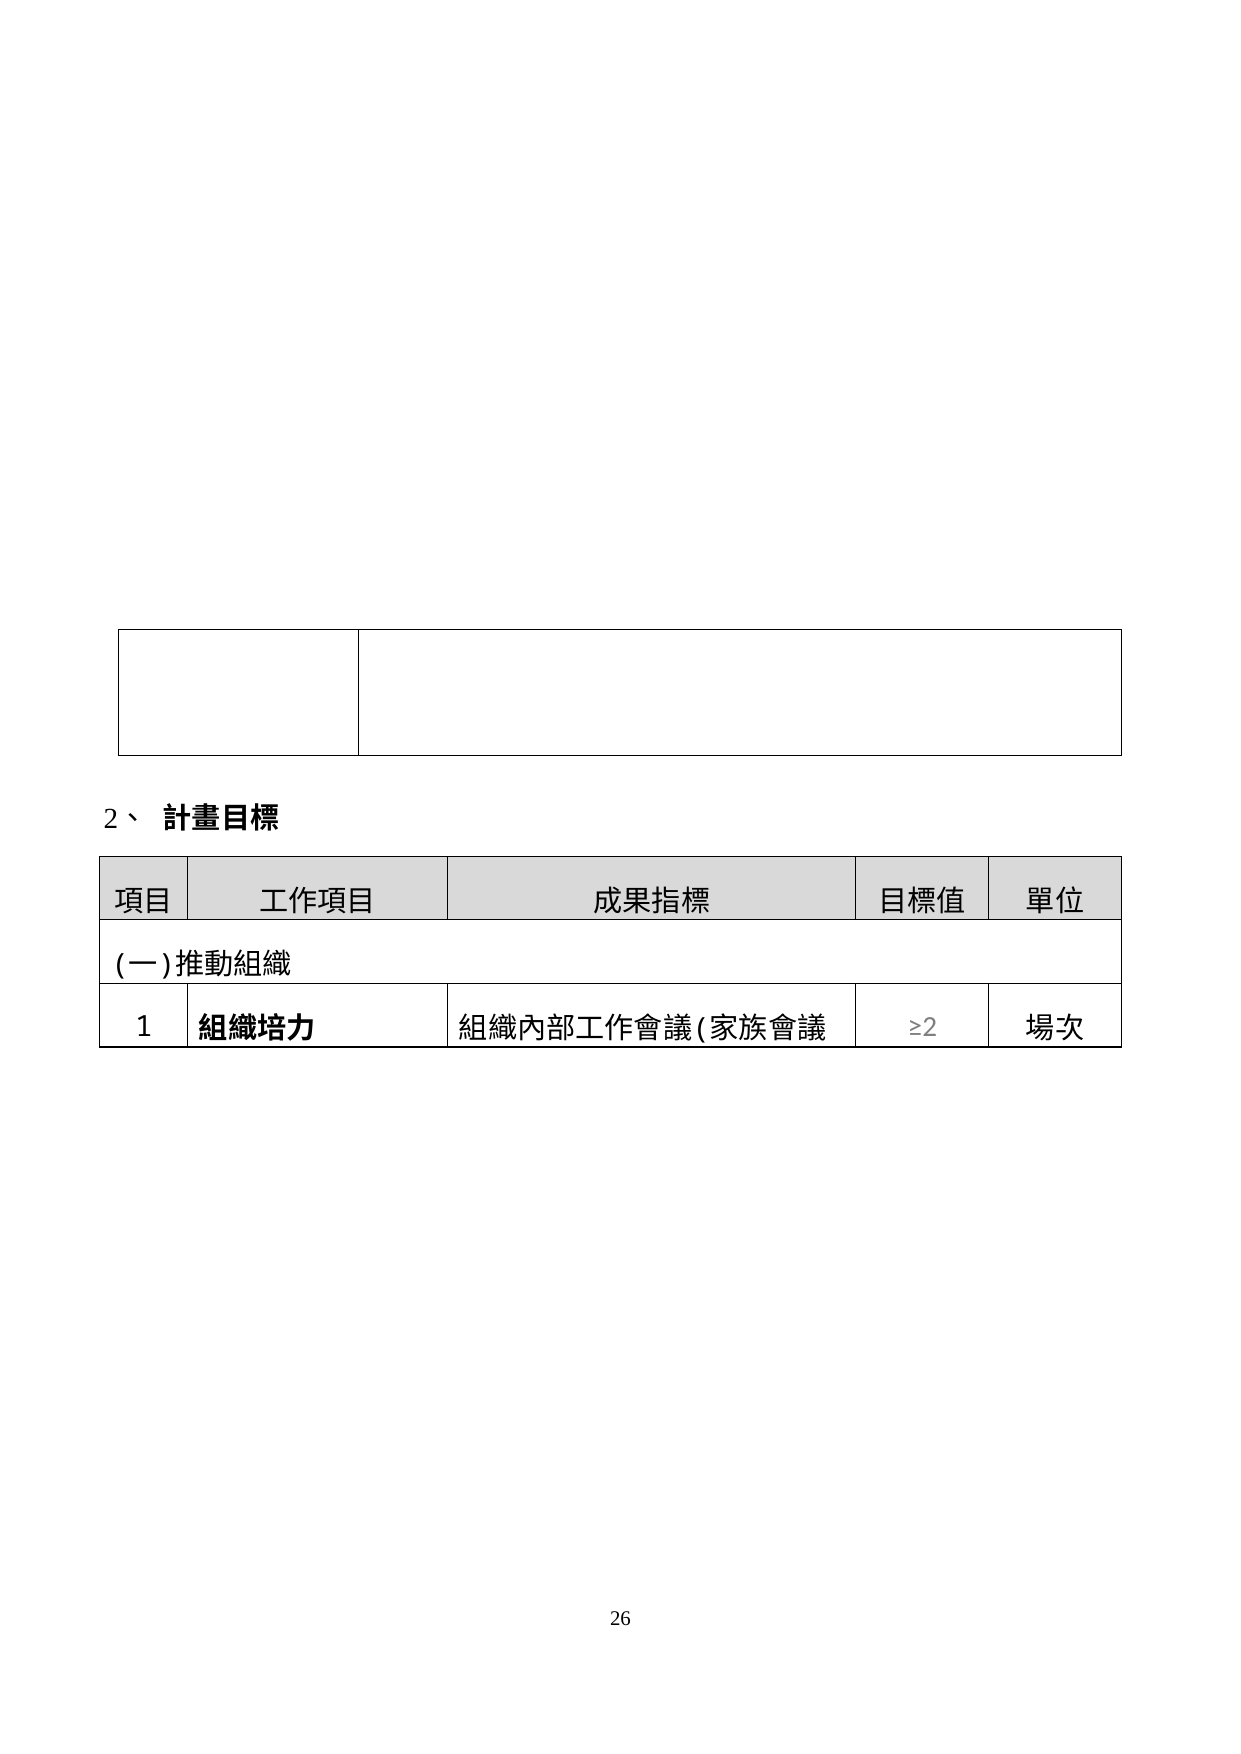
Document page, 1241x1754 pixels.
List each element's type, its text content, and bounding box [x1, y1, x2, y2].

table_cell 組織內部工作會議(家族會議 [448, 984, 855, 1046]
table_header 工作項目 [188, 857, 447, 919]
table_cell (一)推動組織 [100, 920, 1121, 983]
table_cell [359, 630, 1121, 755]
table_cell ≥2 [856, 984, 988, 1046]
table_header 單位 [989, 857, 1121, 919]
table_header 項目 [100, 857, 187, 919]
table_cell [119, 630, 358, 755]
table_header 成果指標 [448, 857, 855, 919]
table_cell 組織培力 [188, 984, 447, 1046]
table_header 目標值 [856, 857, 988, 919]
list 計畫目標 [103, 774, 1122, 837]
table_cell 場次 [989, 984, 1121, 1046]
table_cell 1 [100, 984, 187, 1046]
